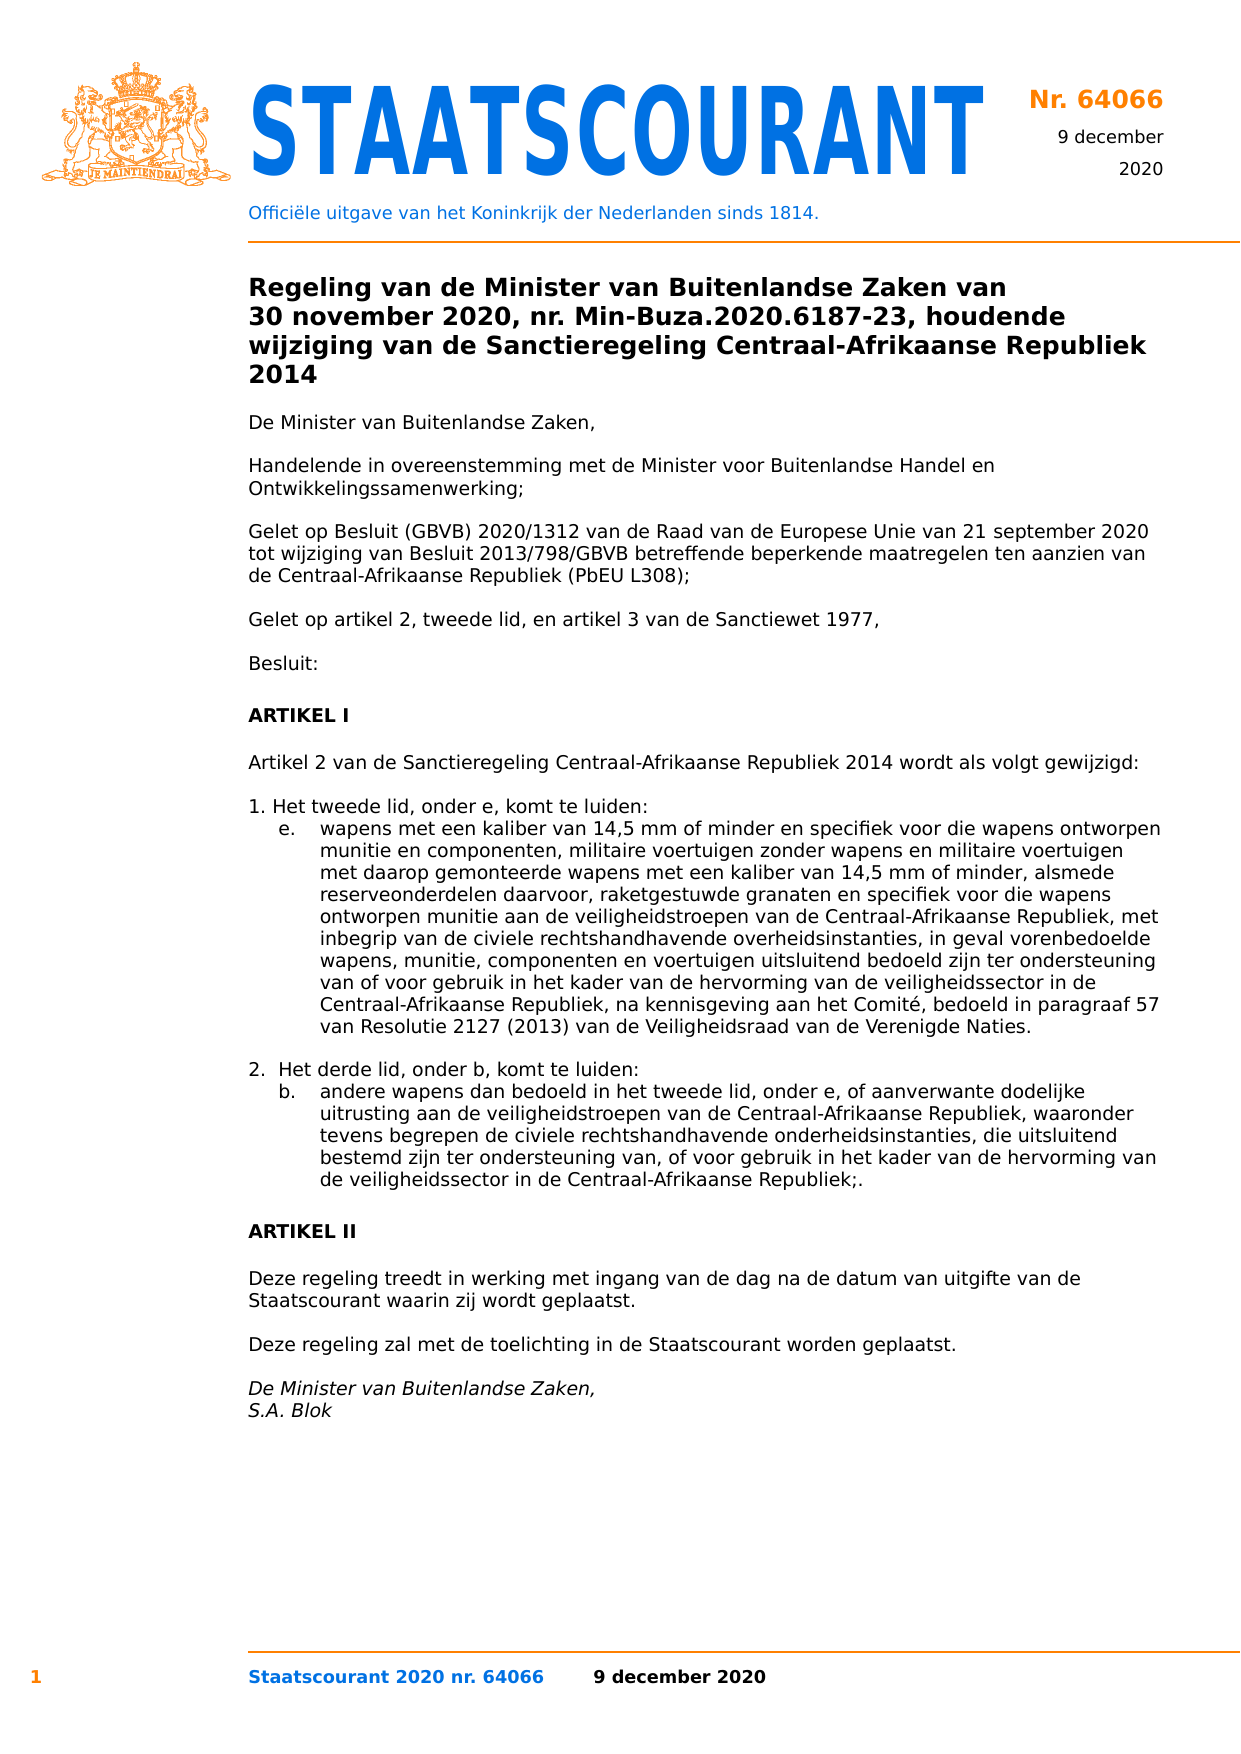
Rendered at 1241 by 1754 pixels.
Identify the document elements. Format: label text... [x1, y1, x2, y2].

text b. andere wapens dan bedoeld in het tweede lid, onder e, of aanverwante dodelijke uitrusting aan de veiligheidstroepen van de Centraal-Afrikaanse Republiek, waaronder tevens begrepen de civiele rechtshandhavende onderheidsinstanties, die uitsluitend bestemd zijn ter ondersteuning van, of voor gebruik in het kader van de hervorming van de veiligheidssector in de Centraal-Afrikaanse Republiek;. [278, 1081, 1163, 1191]
text 2. Het derde lid, onder b, komt te luiden: [248, 1059, 1163, 1081]
text e. wapens met een kaliber van 14,5 mm of minder en specifiek voor die wapens ontworpen munitie en componenten, militaire voertuigen zonder wapens en militaire voertuigen met daarop gemonteerde wapens met een kaliber van 14,5 mm of minder, alsmede reserveonderdelen daarvoor, raketgestuwde granaten en specifiek voor die wapens ontworpen munitie aan de veiligheidstroepen van de Centraal-Afrikaanse Republiek, met inbegrip van de civiele rechtshandhavende overheidsinstanties, in geval vorenbedoelde wapens, munitie, componenten en voertuigen uitsluitend bedoeld zijn ter ondersteuning van of voor gebruik in het kader van de hervorming van de veiligheidssector in de Centraal-Afrikaanse Republiek, na kennisgeving aan het Comité, bedoeld in paragraaf 57 van Resolutie 2127 (2013) van de Veiligheidsraad van de Verenigde Naties. [278, 818, 1163, 1037]
subtitle ARTIKEL II [248, 1221, 1163, 1243]
table_cell 2020 [998, 153, 1240, 203]
text De Minister van Buitenlandse Zaken, [248, 412, 1163, 433]
text Artikel 2 van de Sanctieregeling Centraal-Afrikaanse Republiek 2014 wordt als volgt gewijzigd: [248, 752, 1163, 774]
text Deze regeling zal met de toelichting in de Staatscourant worden geplaatst. [248, 1334, 1163, 1356]
table_cell Officiële uitgave van het Koninkrijk der Nederlanden sinds 1814. [248, 203, 1240, 241]
text Besluit: [248, 653, 1163, 675]
text Handelende in overeenstemming met de Minister voor Buitenlandse Handel en Ontwikkelingssamenwerking; [248, 455, 1163, 499]
text 1. Het tweede lid, onder e, komt te luiden: [248, 796, 1163, 818]
text De Minister van Buitenlandse Zaken, S.A. Blok [248, 1378, 1163, 1422]
text Gelet op Besluit (GBVB) 2020/1312 van de Raad van de Europese Unie van 21 september 2020 tot wijziging van Besluit 2013/798/GBVB betreffende beperkende maatregelen ten aanzien van de Centraal-Afrikaanse Republiek (PbEU L308); [248, 521, 1163, 587]
text Gelet op artikel 2, tweede lid, en artikel 3 van de Sanctiewet 1977, [248, 609, 1163, 631]
subtitle Regeling van de Minister van Buitenlandse Zaken van 30 november 2020, nr. Min-Buza.2020.6187-23, houdende wijziging van de Sanctieregeling Centraal-Afrikaanse Republiek 2014 [248, 273, 1163, 390]
table_cell 9 december [998, 121, 1240, 153]
subtitle ARTIKEL I [248, 705, 1163, 727]
picture [41, 62, 231, 186]
table_header Nr. 64066 [998, 62, 1240, 121]
table_header STAATSCOURANT [248, 62, 998, 203]
table_header [25, 62, 248, 241]
text Deze regeling treedt in werking met ingang van de dag na de datum van uitgifte van de Staatscourant waarin zij wordt geplaatst. [248, 1268, 1163, 1312]
